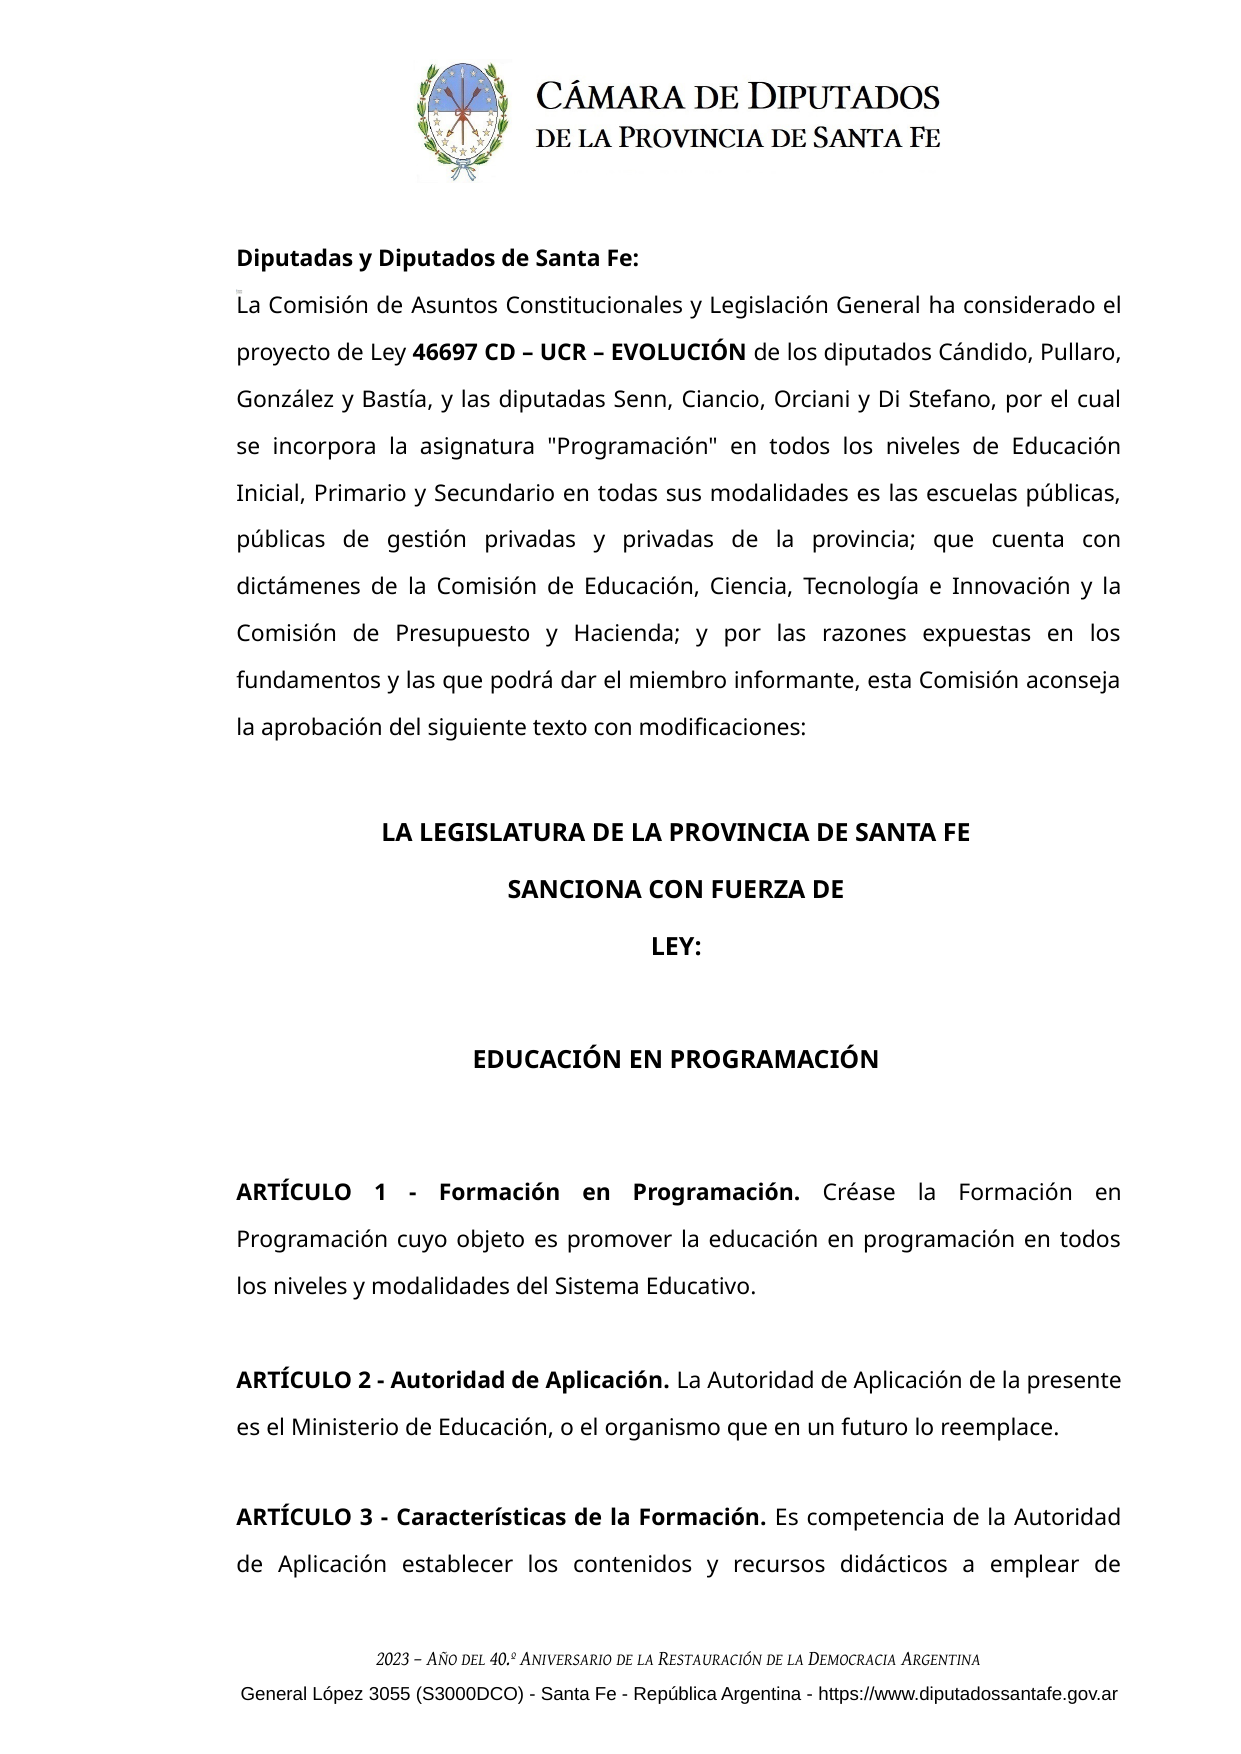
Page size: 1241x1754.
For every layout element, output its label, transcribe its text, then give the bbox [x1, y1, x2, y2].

text ARTÍCULO 3 - Características de la Formación. Es competencia de la Autoridad de Aplicación establecer los contenidos y recursos didácticos a emplear de [236, 1501, 1122, 1579]
text ARTÍCULO 1 - Formación en Programación. Créase la Formación en Programación cuyo objeto es promover la educación en programación en todos los niveles y modalidades del Sistema Educativo. [236, 1176, 1122, 1301]
picture [413, 59, 945, 183]
picture [236, 289, 243, 295]
text ARTÍCULO 2 - Autoridad de Aplicación. La Autoridad de Aplicación de la presente es el Ministerio de Educación, o el organismo que en un futuro lo reemplace. [236, 1364, 1122, 1442]
text LA LEGISLATURA DE LA PROVINCIA DE SANTA FE [236, 815, 1122, 849]
text La Comisión de Asuntos Constitucionales y Legislación General ha considerado el proyecto de Ley 46697 CD – UCR – EVOLUCIÓN de los diputados Cándido, Pullaro, González y Bastía, y las diputadas Senn, Ciancio, Orciani y Di Stefano, por el cual se incorpora la asignatura "Programación" en todos los niveles de Educación Inicial, Primario y Secundario en todas sus modalidades es las escuelas públicas, públicas de gestión privadas y privadas de la provincia; que cuenta con dictámenes de la Comisión de Educación, Ciencia, Tecnología e Innovación y la Comisión de Presupuesto y Hacienda; y por las razones expuestas en los fundamentos y las que podrá dar el miembro informante, esta Comisión aconseja la aprobación del siguiente texto con modificaciones: [236, 289, 1122, 742]
text Diputadas y Diputados de Santa Fe: [236, 242, 1122, 273]
text EDUCACIÓN EN PROGRAMACIÓN [236, 1042, 1122, 1076]
text SANCIONA CON FUERZA DE [236, 872, 1122, 906]
text LEY: [236, 928, 1122, 962]
